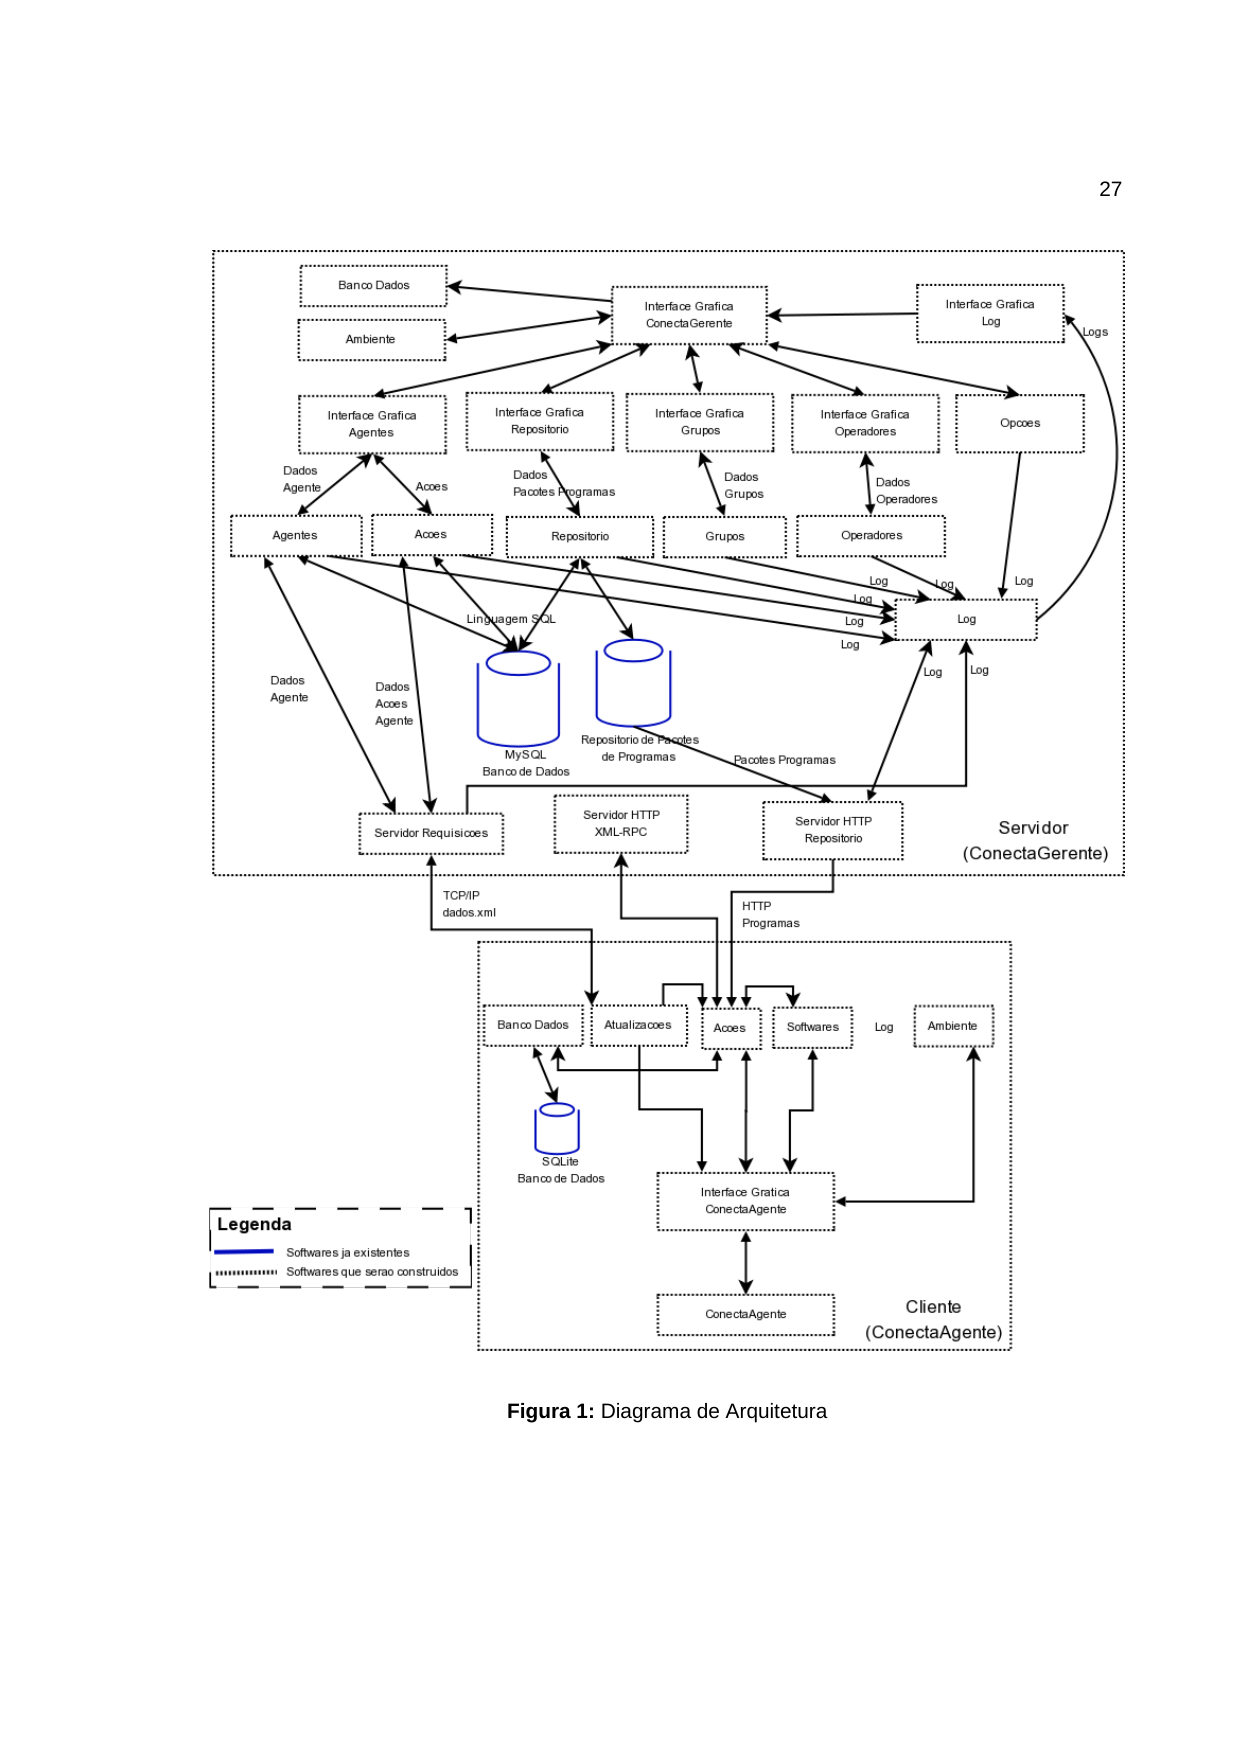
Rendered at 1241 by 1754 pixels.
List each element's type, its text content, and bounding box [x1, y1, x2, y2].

picture [209, 250, 1125, 1351]
text Figura 1: Diagrama de Arquitetura [209, 1399, 1125, 1422]
